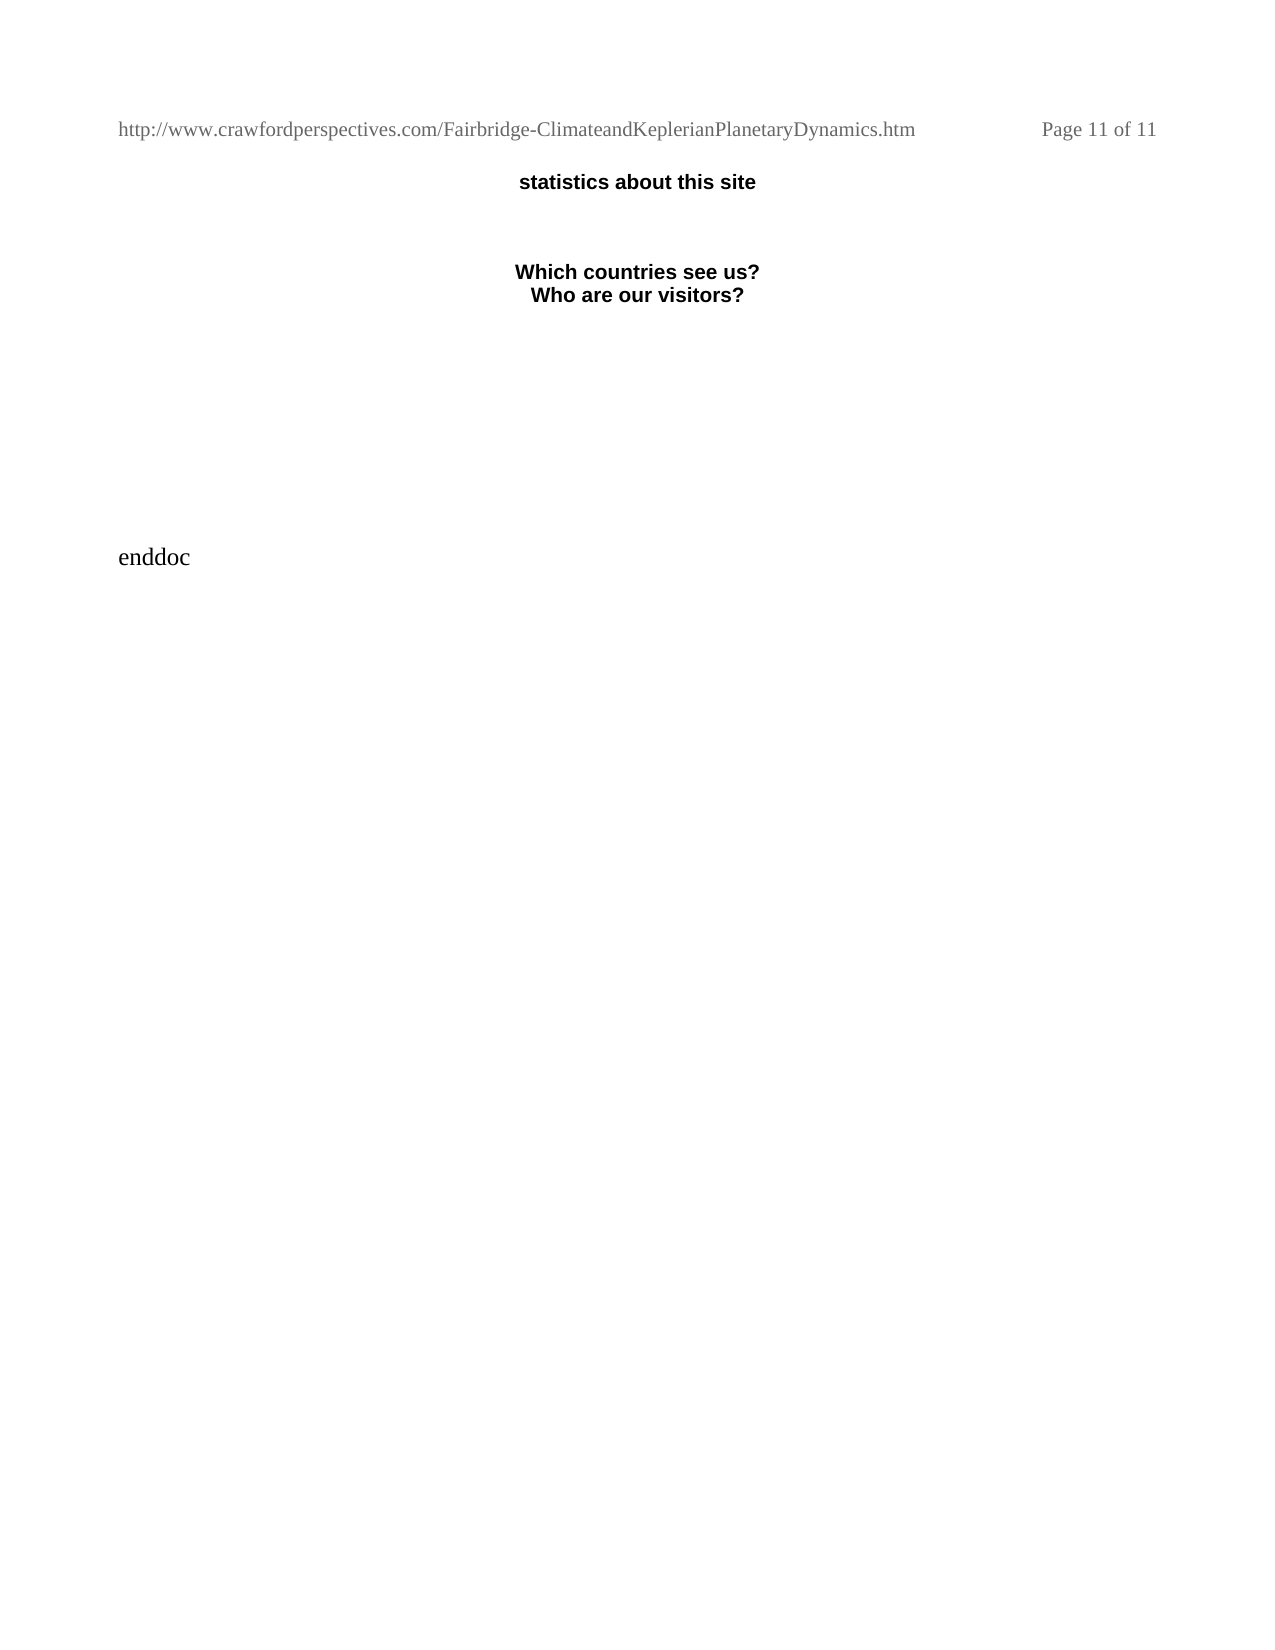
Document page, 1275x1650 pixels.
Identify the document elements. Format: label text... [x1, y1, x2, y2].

text enddoc [118, 543, 1157, 571]
text statistics about this site Which countries see us? Who are our visitors? [177, 171, 1098, 335]
